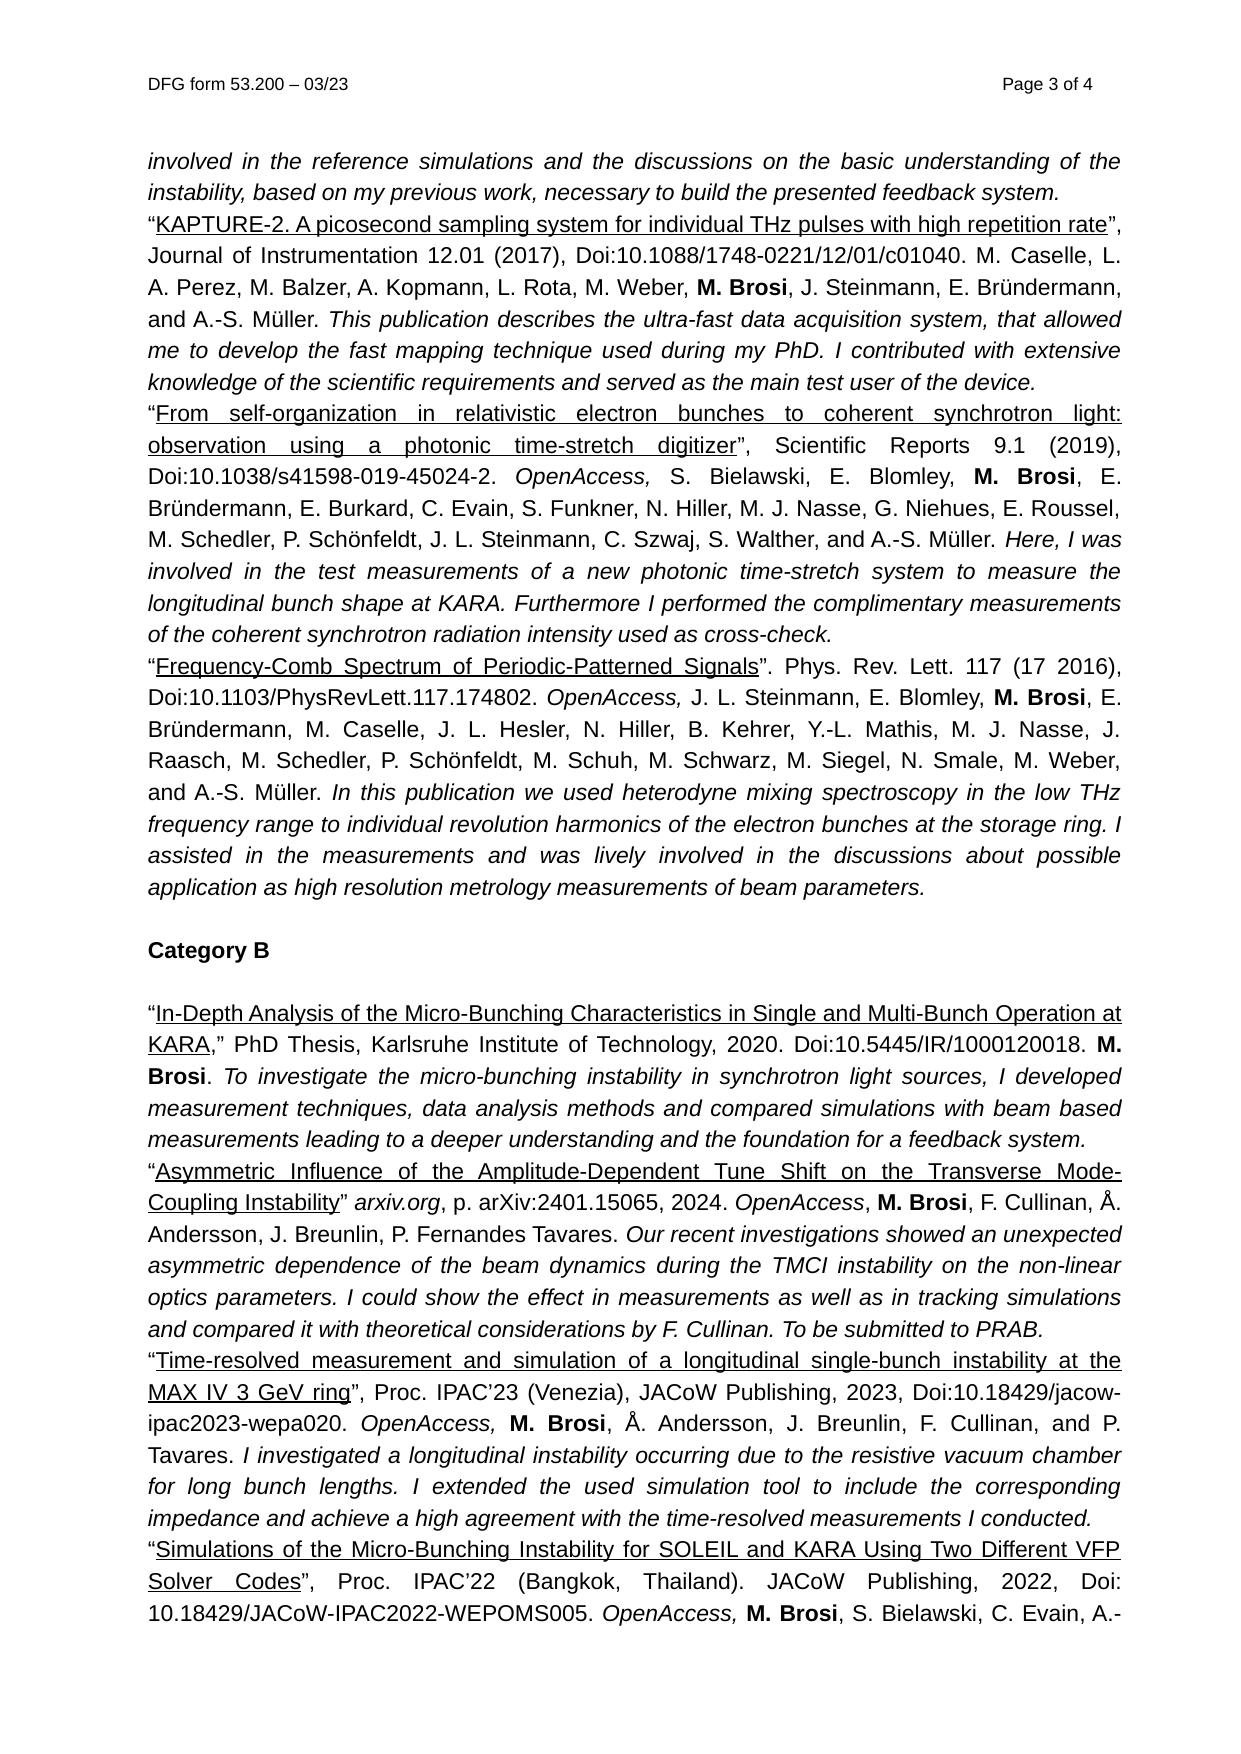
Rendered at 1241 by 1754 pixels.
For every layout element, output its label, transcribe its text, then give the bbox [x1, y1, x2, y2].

text “Frequency-Comb Spectrum of Periodic-Patterned Signals”. Phys. Rev. Lett. 117 (17 2016), Doi:10.1103/PhysRevLett.117.174802. OpenAccess, J. L. Steinmann, E. Blomley, M. Brosi, E. Bründermann, M. Caselle, J. L. Hesler, N. Hiller, B. Kehrer, Y.-L. Mathis, M. J. Nasse, J. Raasch, M. Schedler, P. Schönfeldt, M. Schuh, M. Schwarz, M. Siegel, N. Smale, M. Weber, and A.-S. Müller. In this publication we used heterodyne mixing spectroscopy in the low THz frequency range to individual revolution harmonics of the electron bunches at the storage ring. I assisted in the measurements and was lively involved in the discussions about possible application as high resolution metrology measurements of beam parameters. [148, 653, 1122, 900]
text “From self-organization in relativistic electron bunches to coherent synchrotron light: observation using a photonic time-stretch digitizer”, Scientific Reports 9.1 (2019), Doi:10.1038/s41598-019-45024-2. OpenAccess, S. Bielawski, E. Blomley, M. Brosi, E. Bründermann, E. Burkard, C. Evain, S. Funkner, N. Hiller, M. J. Nasse, G. Niehues, E. Roussel, M. Schedler, P. Schönfeldt, J. L. Steinmann, C. Szwaj, S. Walther, and A.-S. Müller. Here, I was involved in the test measurements of a new photonic time-stretch system to measure the longitudinal bunch shape at KARA. Furthermore I performed the complimentary measurements of the coherent synchrotron radiation intensity used as cross-check. [148, 400, 1122, 647]
text Category B [148, 937, 1122, 963]
text “Time-resolved measurement and simulation of a longitudinal single-bunch instability at the MAX IV 3 GeV ring”, Proc. IPAC’23 (Venezia), JACoW Publishing, 2023, Doi:10.18429/jacow-ipac2023-wepa020. OpenAccess, M. Brosi, Å. Andersson, J. Breunlin, F. Cullinan, and P. Tavares. I investigated a longitudinal instability occurring due to the resistive vacuum chamber for long bunch lengths. I extended the used simulation tool to include the corresponding impedance and achieve a high agreement with the time-resolved measurements I conducted. [148, 1347, 1122, 1531]
text involved in the reference simulations and the discussions on the basic understanding of the instability, based on my previous work, necessary to build the presented feedback system. [148, 148, 1122, 206]
text “Simulations of the Micro-Bunching Instability for SOLEIL and KARA Using Two Different VFP Solver Codes”, Proc. IPAC’22 (Bangkok, Thailand). JACoW Publishing, 2022, Doi: 10.18429/JACoW-IPAC2022-WEPOMS005. OpenAccess, M. Brosi, S. Bielawski, C. Evain, A.- [148, 1536, 1122, 1626]
text “KAPTURE-2. A picosecond sampling system for individual THz pulses with high repetition rate”, Journal of Instrumentation 12.01 (2017), Doi:10.1088/1748-0221/12/01/c01040. M. Caselle, L. A. Perez, M. Balzer, A. Kopmann, L. Rota, M. Weber, M. Brosi, J. Steinmann, E. Bründermann, and A.-S. Müller. This publication describes the ultra-fast data acquisition system, that allowed me to develop the fast mapping technique used during my PhD. I contributed with extensive knowledge of the scientific requirements and served as the main test user of the device. [148, 211, 1122, 395]
text “Asymmetric Influence of the Amplitude-Dependent Tune Shift on the Transverse Mode-Coupling Instability” arxiv.org, p. arXiv:2401.15065, 2024. OpenAccess, M. Brosi, F. Cullinan, Å. Andersson, J. Breunlin, P. Fernandes Tavares. Our recent investigations showed an unexpected asymmetric dependence of the beam dynamics during the TMCI instability on the non-linear optics parameters. I could show the effect in measurements as well as in tracking simulations and compared it with theoretical considerations by F. Cullinan. To be submitted to PRAB. [148, 1158, 1122, 1342]
text “In-Depth Analysis of the Micro-Bunching Characteristics in Single and Multi-Bunch Operation at KARA,” PhD Thesis, Karlsruhe Institute of Technology, 2020. Doi:10.5445/IR/1000120018. M. Brosi. To investigate the micro-bunching instability in synchrotron light sources, I developed measurement techniques, data analysis methods and compared simulations with beam based measurements leading to a deeper understanding and the foundation for a feedback system. [148, 1000, 1122, 1152]
